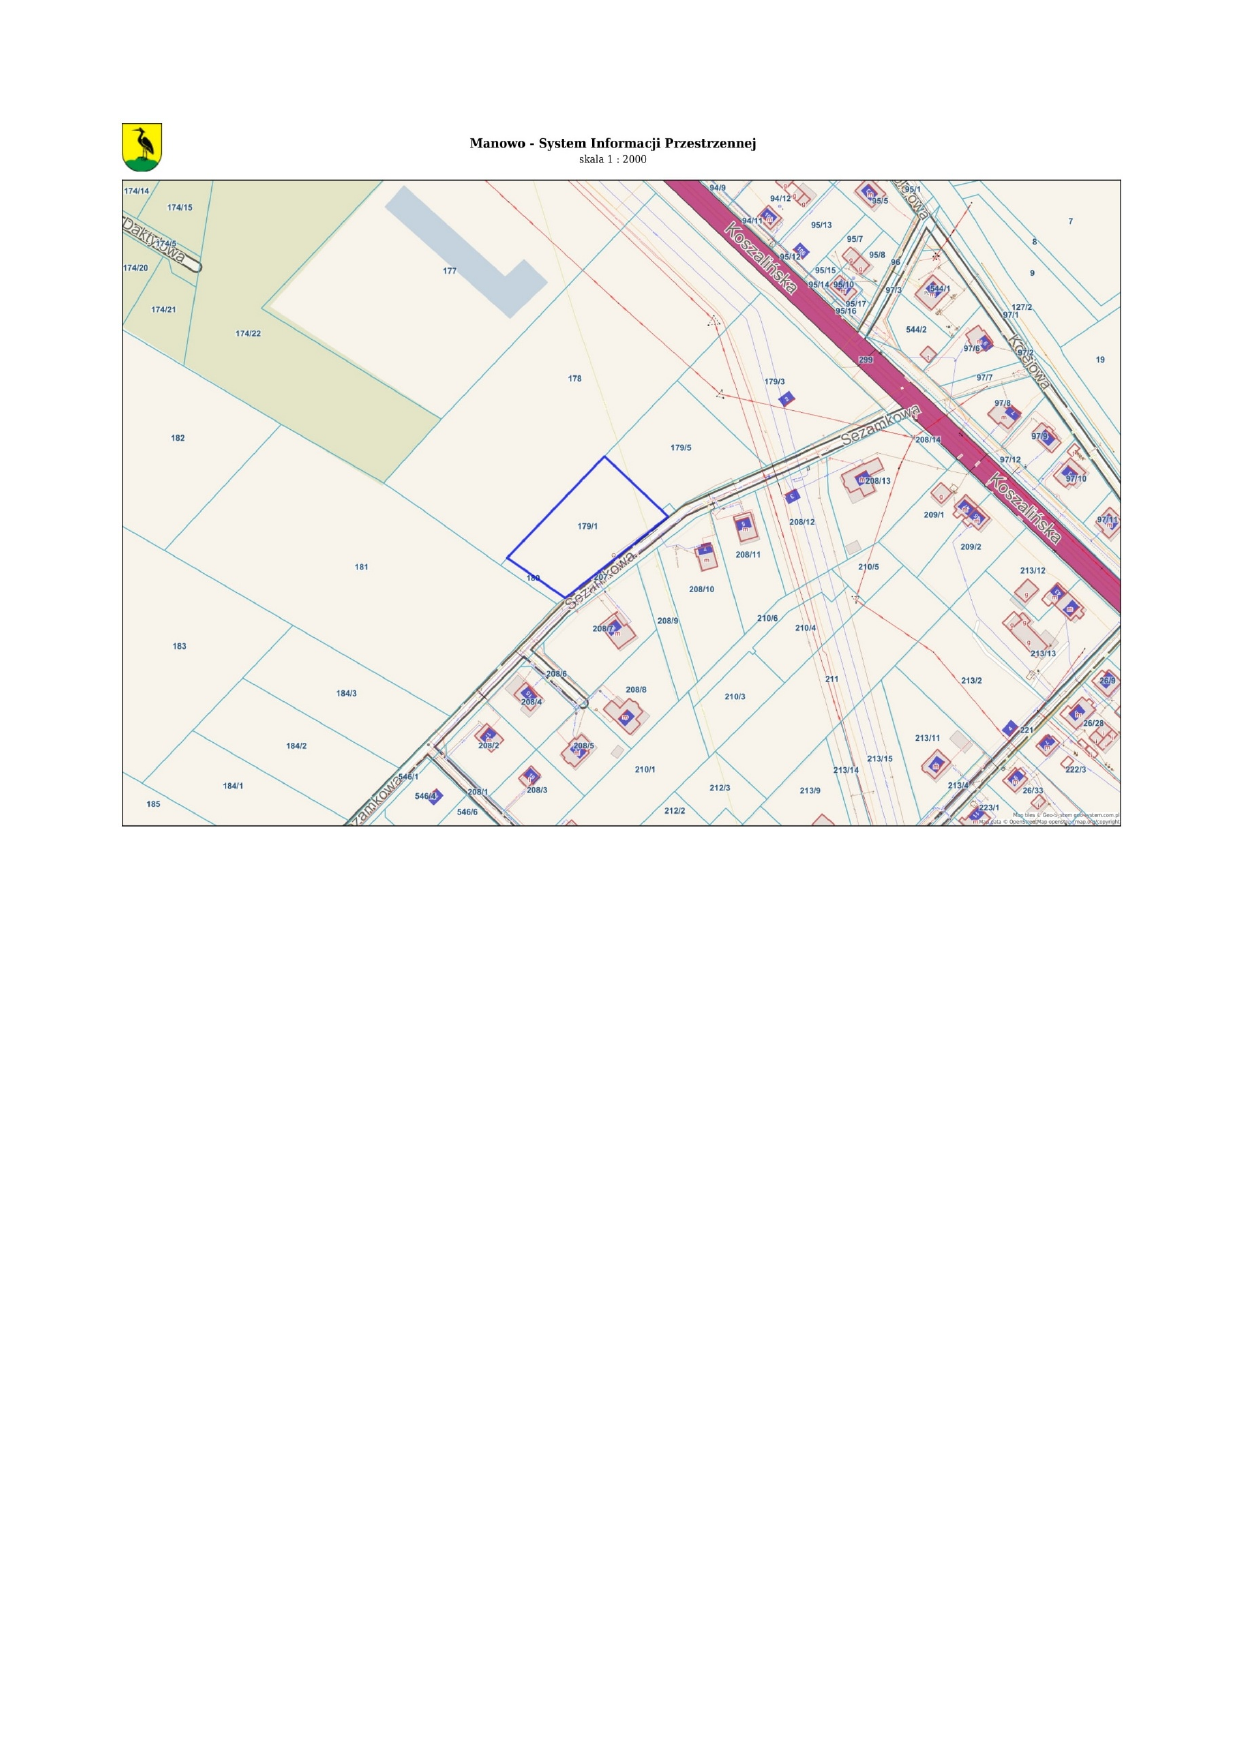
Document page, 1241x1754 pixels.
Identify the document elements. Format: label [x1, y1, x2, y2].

picture [118, 118, 1123, 829]
